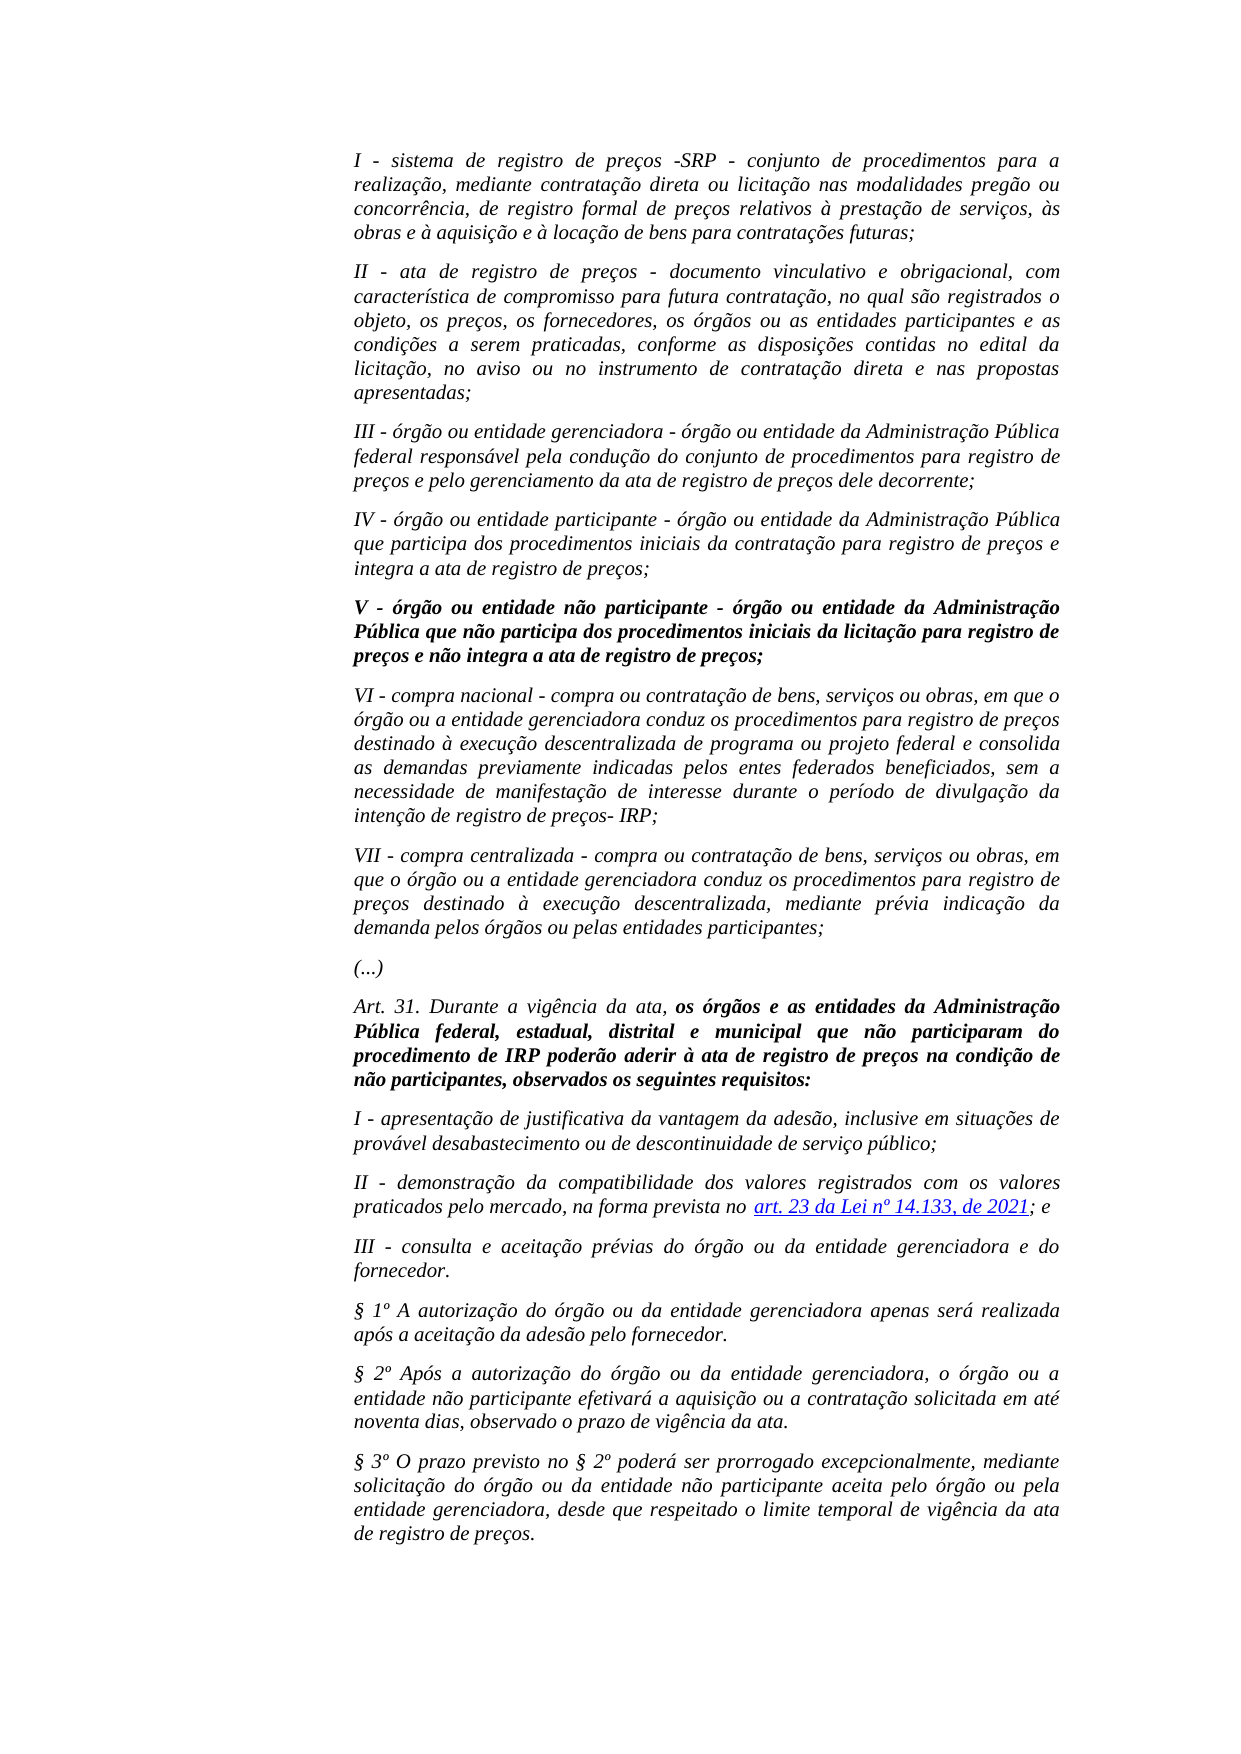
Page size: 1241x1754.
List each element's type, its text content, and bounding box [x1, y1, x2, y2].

text V - órgão ou entidade não participante - órgão ou entidade da Administração Pública que não participa dos procedimentos iniciais da licitação para registro de preços e não integra a ata de registro de preços; [354, 595, 1063, 667]
text § 3º O prazo previsto no § 2º poderá ser prorrogado excepcionalmente, mediante solicitação do órgão ou da entidade não participante aceita pelo órgão ou pela entidade gerenciadora, desde que respeitado o limite temporal de vigência da ata de registro de preços. [354, 1449, 1063, 1545]
text (...) [354, 955, 1063, 979]
text VII - compra centralizada - compra ou contratação de bens, serviços ou obras, em que o órgão ou a entidade gerenciadora conduz os procedimentos para registro de preços destinado à execução descentralizada, mediante prévia indicação da demanda pelos órgãos ou pelas entidades participantes; [354, 843, 1063, 939]
text II - demonstração da compatibilidade dos valores registrados com os valores praticados pelo mercado, na forma prevista no art. 23 da Lei nº 14.133, de 2021; e [354, 1170, 1063, 1218]
text Art. 31. Durante a vigência da ata, os órgãos e as entidades da Administração Pública federal, estadual, distrital e municipal que não participaram do procedimento de IRP poderão aderir à ata de registro de preços na condição de não participantes, observados os seguintes requisitos: [354, 994, 1063, 1091]
text I - sistema de registro de preços -SRP - conjunto de procedimentos para a realização, mediante contratação direta ou licitação nas modalidades pregão ou concorrência, de registro formal de preços relativos à prestação de serviços, às obras e à aquisição e à locação de bens para contratações futuras; [354, 148, 1063, 244]
text II - ata de registro de preços - documento vinculativo e obrigacional, com característica de compromisso para futura contratação, no qual são registrados o objeto, os preços, os fornecedores, os órgãos ou as entidades participantes e as condições a serem praticadas, conforme as disposições contidas no edital da licitação, no aviso ou no instrumento de contratação direta e nas propostas apresentadas; [354, 259, 1063, 404]
text IV - órgão ou entidade participante - órgão ou entidade da Administração Pública que participa dos procedimentos iniciais da contratação para registro de preços e integra a ata de registro de preços; [354, 507, 1063, 579]
text III - consulta e aceitação prévias do órgão ou da entidade gerenciadora e do fornecedor. [354, 1234, 1063, 1282]
text III - órgão ou entidade gerenciadora - órgão ou entidade da Administração Pública federal responsável pela condução do conjunto de procedimentos para registro de preços e pelo gerenciamento da ata de registro de preços dele decorrente; [354, 419, 1063, 492]
text § 2º Após a autorização do órgão ou da entidade gerenciadora, o órgão ou a entidade não participante efetivará a aquisição ou a contratação solicitada em até noventa dias, observado o prazo de vigência da ata. [354, 1361, 1063, 1433]
text I - apresentação de justificativa da vantagem da adesão, inclusive em situações de provável desabastecimento ou de descontinuidade de serviço público; [354, 1106, 1063, 1154]
text § 1º A autorização do órgão ou da entidade gerenciadora apenas será realizada após a aceitação da adesão pelo fornecedor. [354, 1298, 1063, 1346]
text VI - compra nacional - compra ou contratação de bens, serviços ou obras, em que o órgão ou a entidade gerenciadora conduz os procedimentos para registro de preços destinado à execução descentralizada de programa ou projeto federal e consolida as demandas previamente indicadas pelos entes federados beneficiados, sem a necessidade de manifestação de interesse durante o período de divulgação da intenção de registro de preços- IRP; [354, 683, 1063, 827]
